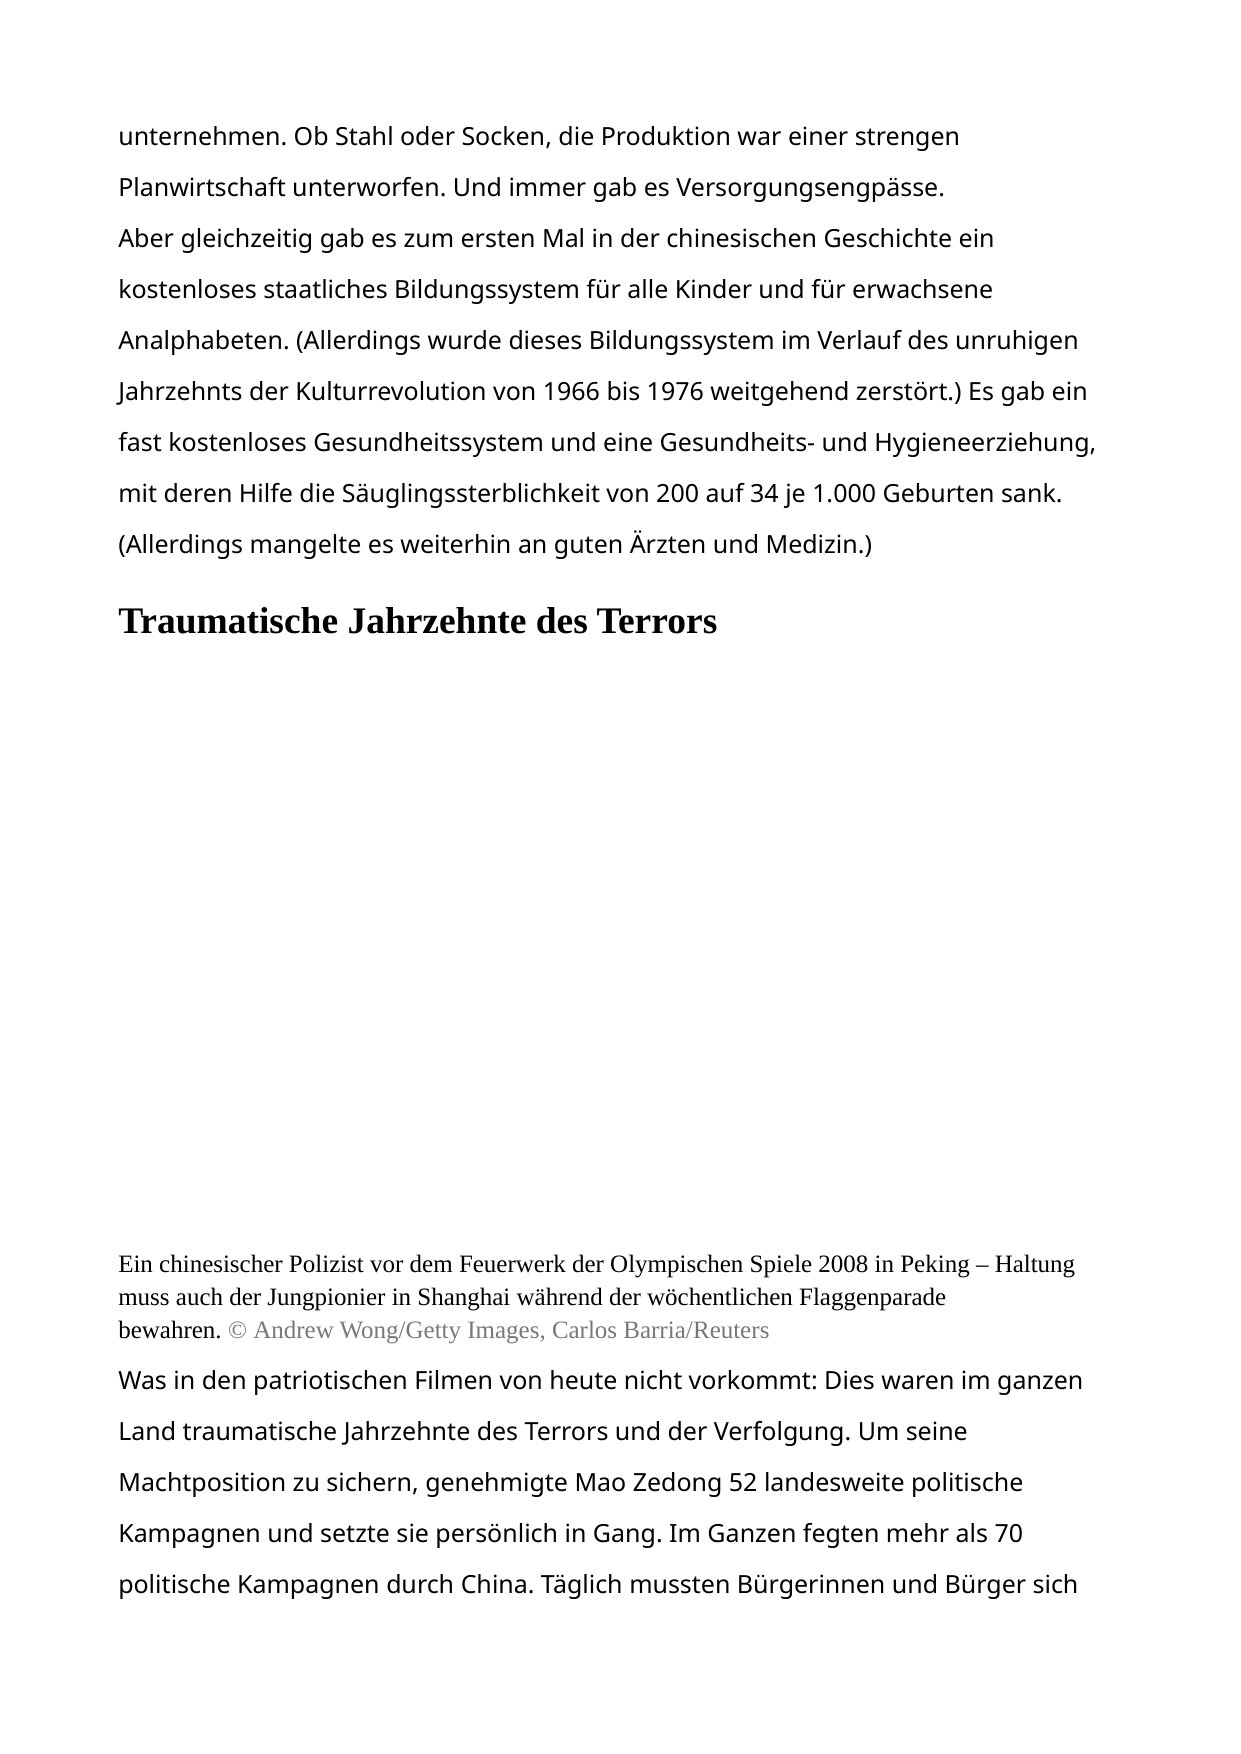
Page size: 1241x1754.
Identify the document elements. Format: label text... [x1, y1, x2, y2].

text Aber gleichzeitig gab es zum ersten Mal in der chinesischen Geschichte ein kostenloses staatliches Bildungssystem für alle Kinder und für erwachsene Analphabeten. (Allerdings wurde dieses Bildungssystem im Verlauf des unruhigen Jahrzehnts der Kulturrevolution von 1966 bis 1976 weitgehend zerstört.) Es gab ein fast kostenloses Gesundheitssystem und eine Gesundheits- und Hygieneerziehung, mit deren Hilfe die Säuglingssterblichkeit von 200 auf 34 je 1.000 Geburten sank. (Allerdings mangelte es weiterhin an guten Ärzten und Medizin.) [118, 220, 1122, 561]
subtitle Traumatische Jahrzehnte des Terrors [118, 598, 1122, 641]
text Ein chinesischer Polizist vor dem Feuerwerk der Olympischen Spiele 2008 in Peking – Haltung muss auch der Jungpionier in Shanghai während der wöchentlichen Flaggenparade bewahren. © Andrew Wong/​Getty Images, Carlos Barria/​Reuters [118, 1249, 1122, 1343]
text unternehmen. Ob Stahl oder Socken, die Produktion war einer strengen Planwirtschaft unterworfen. Und immer gab es Versorgungsengpässe. [118, 118, 1122, 203]
text Was in den patriotischen Filmen von heute nicht vorkommt: Dies waren im ganzen Land traumatische Jahrzehnte des Terrors und der Verfolgung. Um seine Machtposition zu sichern, genehmigte Mao Zedong 52 landesweite politische Kampagnen und setzte sie persönlich in Gang. Im Ganzen fegten mehr als 70 politische Kampagnen durch China. Täglich mussten Bürgerinnen und Bürger sich [118, 1362, 1122, 1601]
